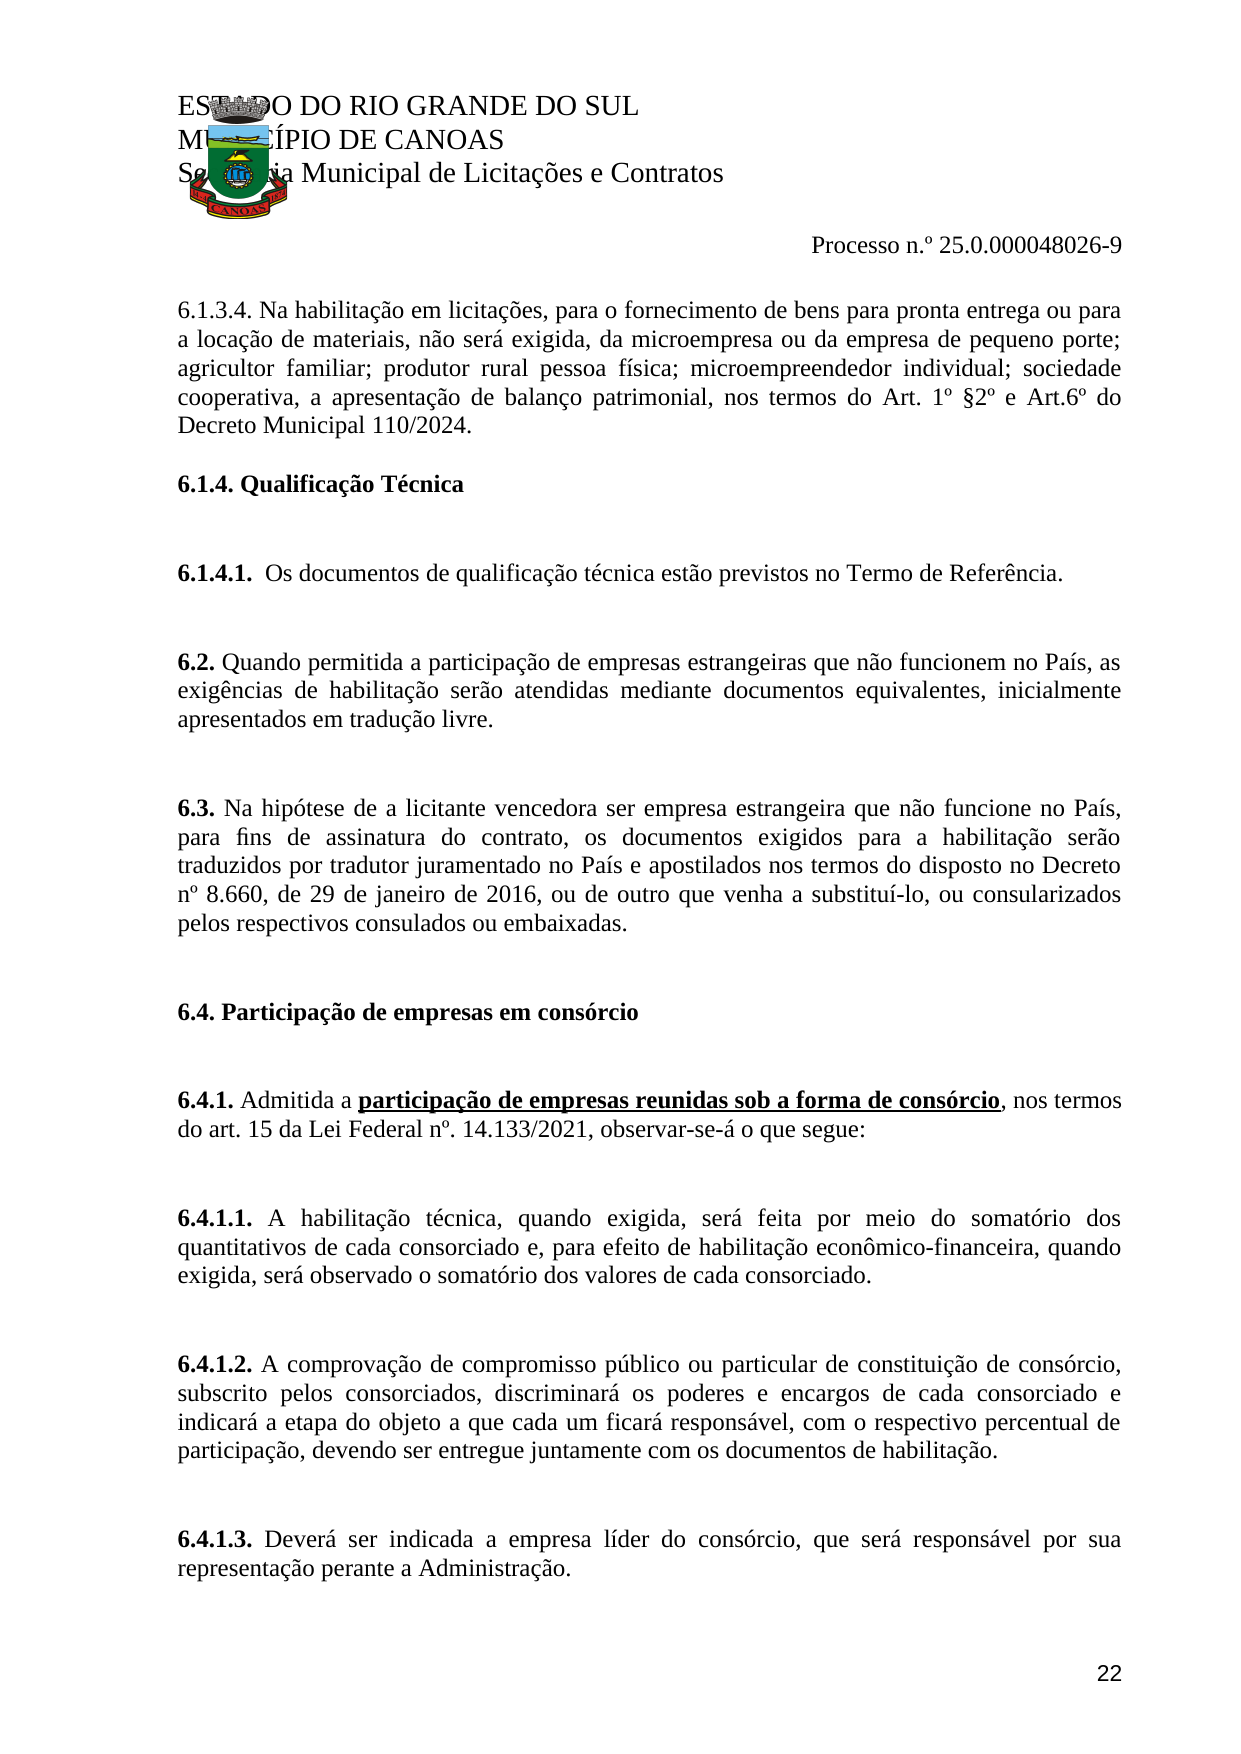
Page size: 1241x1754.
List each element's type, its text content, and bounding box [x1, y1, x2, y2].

subtitle 6.4. Participação de empresas em consórcio [177, 997, 1122, 1025]
text 6.1.3.4. Na habilitação em licitações, para o fornecimento de bens para pronta entrega ou para a locação de materiais, não será exigida, da microempresa ou da empresa de pequeno porte; agricultor familiar; produtor rural pessoa física; microempreendedor individual; sociedade cooperativa, a apresentação de balanço patrimonial, nos termos do Art. 1º §2º e Art.6º do Decreto Municipal 110/2024. [177, 295, 1122, 439]
text 6.4.1. Admitida a participação de empresas reunidas sob a forma de consórcio, nos termos do art. 15 da Lei Federal nº. 14.133/2021, observar-se-á o que segue: [177, 1085, 1122, 1143]
text 6.4.1.1. A habilitação técnica, quando exigida, será feita por meio do somatório dos quantitativos de cada consorciado e, para efeito de habilitação econômico-financeira, quando exigida, será observado o somatório dos valores de cada consorciado. [177, 1203, 1122, 1289]
text 6.2. Quando permitida a participação de empresas estrangeiras que não funcionem no País, as exigências de habilitação serão atendidas mediante documentos equivalentes, inicialmente apresentados em tradução livre. [177, 647, 1122, 733]
text 6.3. Na hipótese de a licitante vencedora ser empresa estrangeira que não funcione no País, para ﬁns de assinatura do contrato, os documentos exigidos para a habilitação serão traduzidos por tradutor juramentado no País e apostilados nos termos do disposto no Decreto nº 8.660, de 29 de janeiro de 2016, ou de outro que venha a substituí-lo, ou consularizados pelos respectivos consulados ou embaixadas. [177, 793, 1122, 937]
text 6.1.4.1. Os documentos de qualificação técnica estão previstos no Termo de Referência. [177, 558, 1122, 587]
text 6.4.1.3. Deverá ser indicada a empresa líder do consórcio, que será responsável por sua representação perante a Administração. [177, 1524, 1122, 1582]
text 6.4.1.2. A comprovação de compromisso público ou particular de constituição de consórcio, subscrito pelos consorciados, discriminará os poderes e encargos de cada consorciado e indicará a etapa do objeto a que cada um ficará responsável, com o respectivo percentual de participação, devendo ser entregue juntamente com os documentos de habilitação. [177, 1349, 1122, 1464]
subtitle 6.1.4. Qualificação Técnica [177, 469, 1122, 498]
